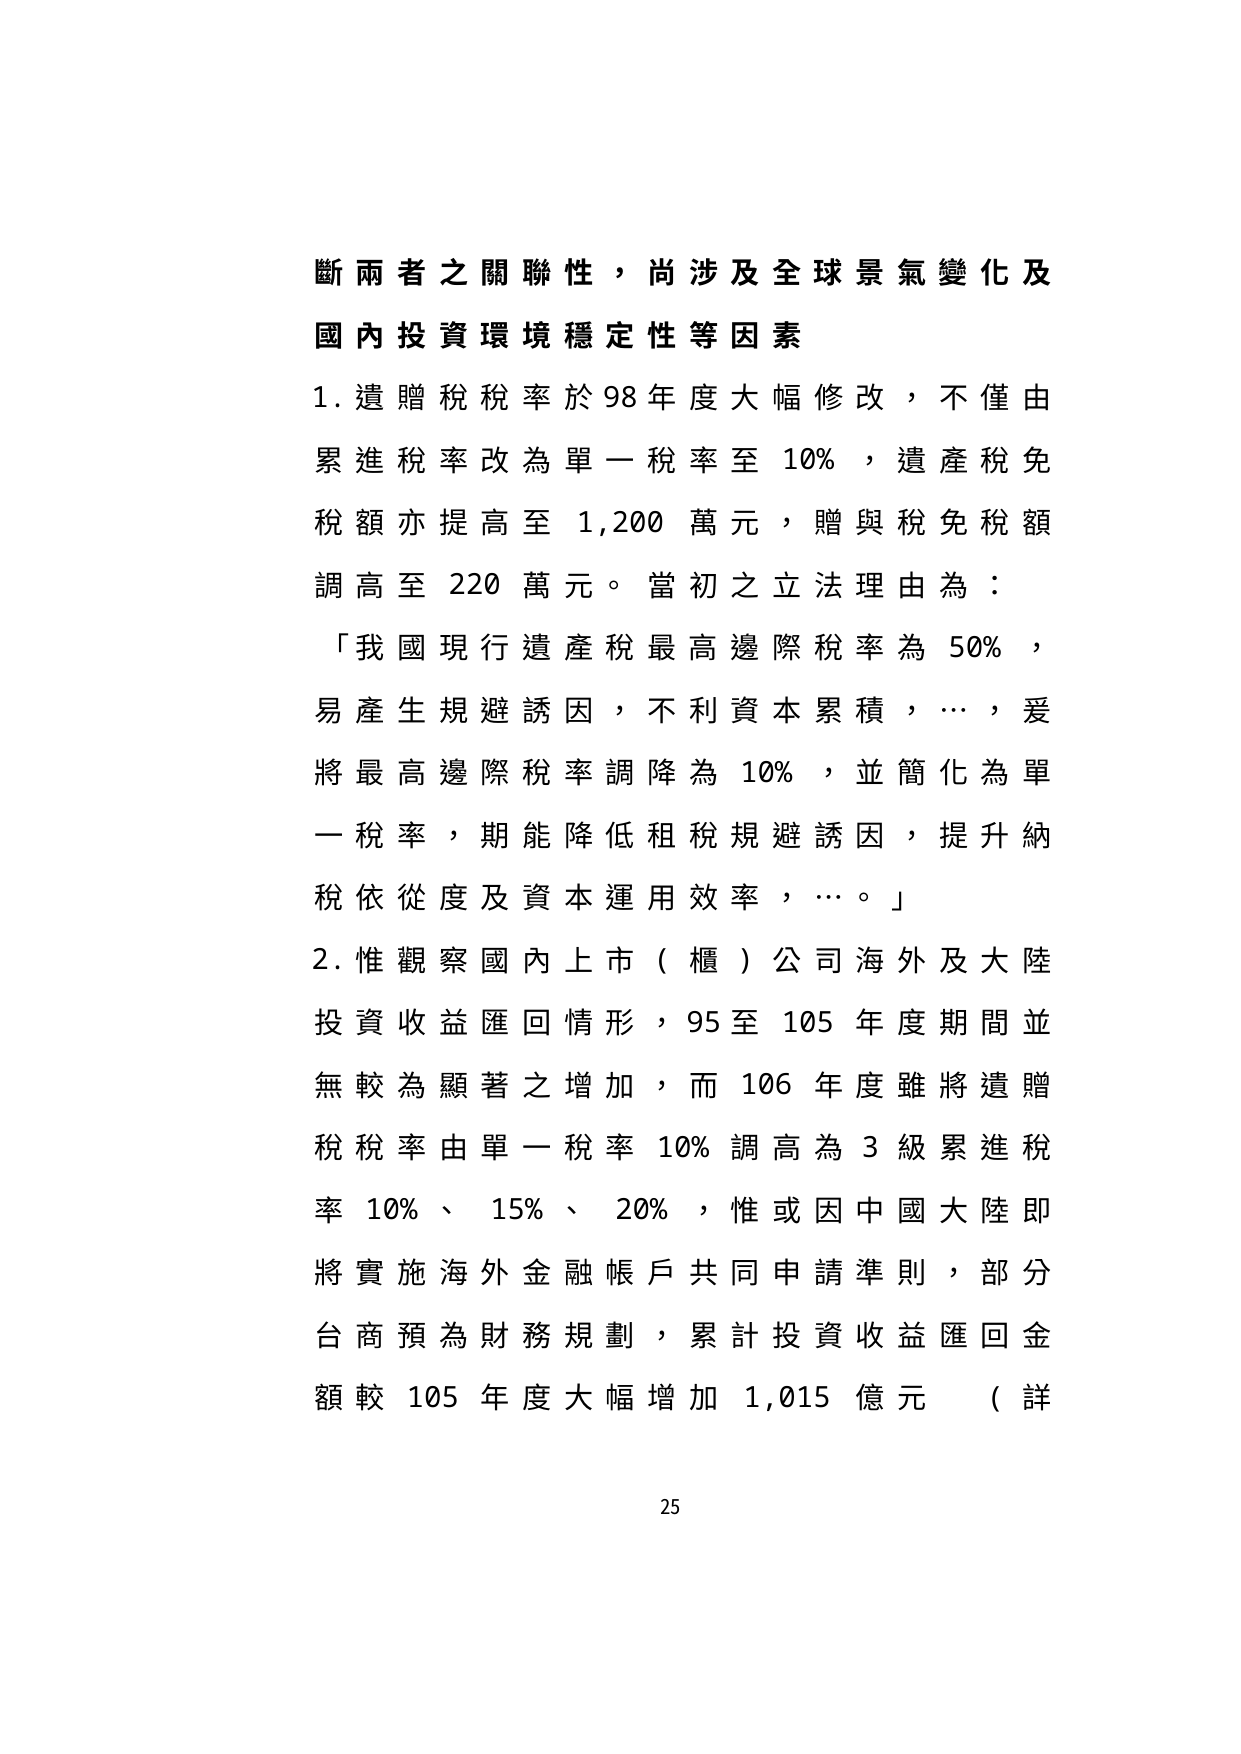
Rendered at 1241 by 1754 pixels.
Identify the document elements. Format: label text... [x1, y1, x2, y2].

text 2.惟觀察國內上市(櫃)公司海外及大陸投資收益匯回情形，95至105年度期間並無較為顯著之增加，而106年度雖將遺贈稅稅率由單一稅率10%調高為3級累進稅率10%、15%、20%，惟或因中國大陸即將實施海外金融帳戶共同申請準則，部分台商預為財務規劃，累計投資收益匯回金額較105年度大幅增加1,015億元 (詳附錄之表5)，顯示資金流入受到國際金融及政經情勢變化之影響較大，因此尚難據以論斷遺贈稅稅率之調降與資金流入具有關聯性。且縱使有因此被吸引回台之資金，亦被外界質疑係投入房地產或股市，而非其他實質投資。另有學者研究指出，遺贈稅之調降與資金流入並未呈現顯著正向關係，主要為資金流動除受遺贈稅率調降之影響外，尚涉及全球景氣變化及國內投資環境穩定性等因素。 [271, 917, 1058, 1417]
text 1.遺贈稅稅率於98年度大幅修改，不僅由累進稅率改為單一稅率至10%，遺產稅免稅額亦提高至1,200萬元，贈與稅免稅額調高至220萬元。當初之立法理由為：「我國現行遺產稅最高邊際稅率為50%，易產生規避誘因，不利資本累積，…，爰將最高邊際稅率調降為10%，並簡化為單一稅率，期能降低租稅規避誘因，提升納稅依從度及資本運用效率，…。」 [271, 354, 1058, 917]
text 斷兩者之關聯性，尚涉及全球景氣變化及國內投資環境穩定性等因素 [242, 229, 1058, 354]
